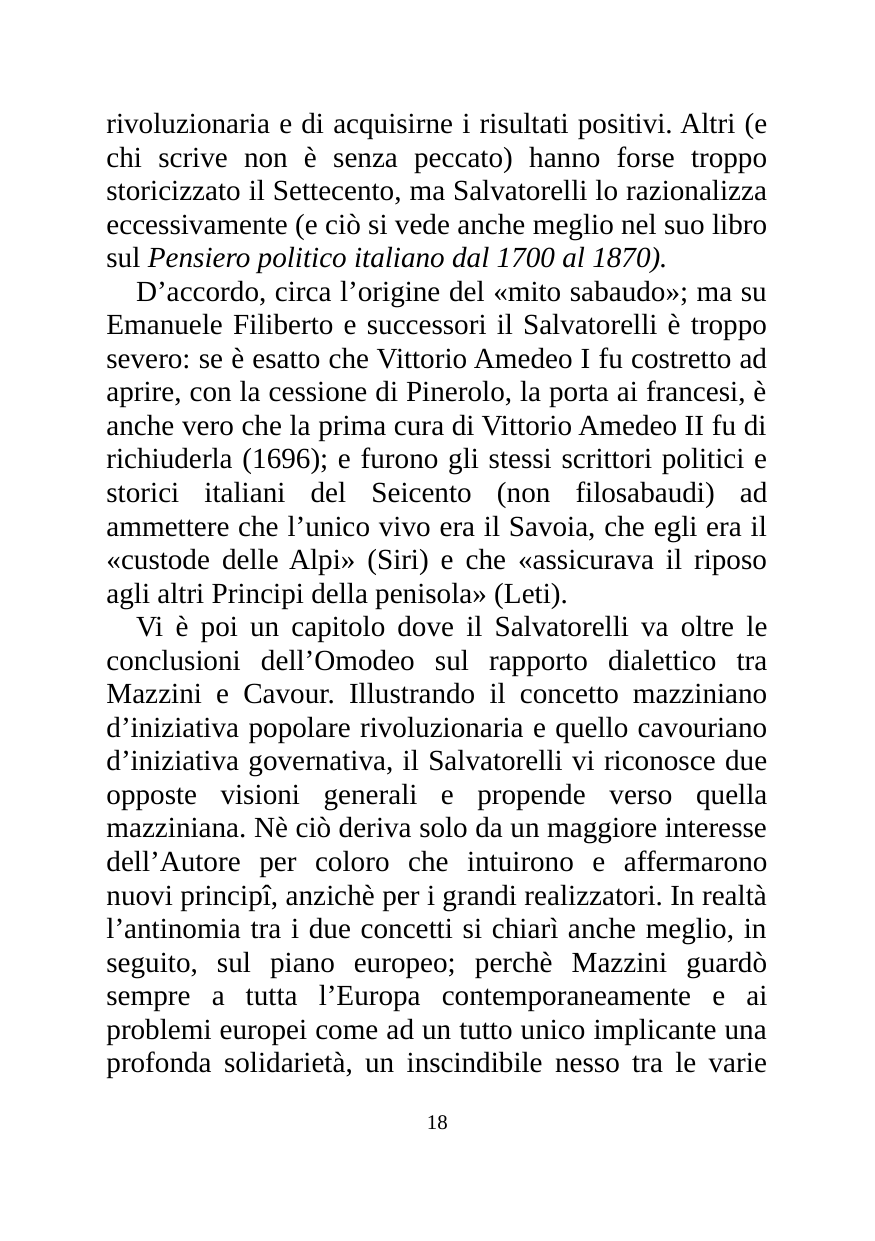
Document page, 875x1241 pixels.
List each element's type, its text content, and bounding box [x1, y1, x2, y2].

text rivoluzionaria e di acquisirne i risultati positivi. Altri (e chi scrive non è senza peccato) hanno forse troppo storicizzato il Settecento, ma Salvatorelli lo razionalizza eccessivamente (e ciò si vede anche meglio nel suo libro sul Pensiero politico italiano dal 1700 al 1870). [106, 106, 768, 274]
text Vi è poi un capitolo dove il Salvatorelli va oltre le conclusioni dell’Omodeo sul rapporto dialettico tra Mazzini e Cavour. Illustrando il concetto mazziniano d’iniziativa popolare rivoluzionaria e quello cavouriano d’iniziativa governativa, il Salvatorelli vi riconosce due opposte visioni generali e propende verso quella mazziniana. Nè ciò deriva solo da un maggiore interesse dell’Autore per coloro che intuirono e affermarono nuovi principî, anzichè per i grandi realizzatori. In realtà l’antinomia tra i due concetti si chiarì anche meglio, in seguito, sul piano europeo; perchè Mazzini guardò sempre a tutta l’Europa contemporaneamente e ai problemi europei come ad un tutto unico implicante una profonda solidarietà, un inscindibile nesso tra le varie [106, 609, 768, 1079]
text D’accordo, circa l’origine del «mito sabaudo»; ma su Emanuele Filiberto e successori il Salvatorelli è troppo severo: se è esatto che Vittorio Amedeo I fu costretto ad aprire, con la cessione di Pinerolo, la porta ai francesi, è anche vero che la prima cura di Vittorio Amedeo II fu di richiuderla (1696); e furono gli stessi scrittori politici e storici italiani del Seicento (non filosabaudi) ad ammettere che l’unico vivo era il Savoia, che egli era il «custode delle Alpi» (Siri) e che «assicurava il riposo agli altri Principi della penisola» (Leti). [106, 274, 768, 609]
